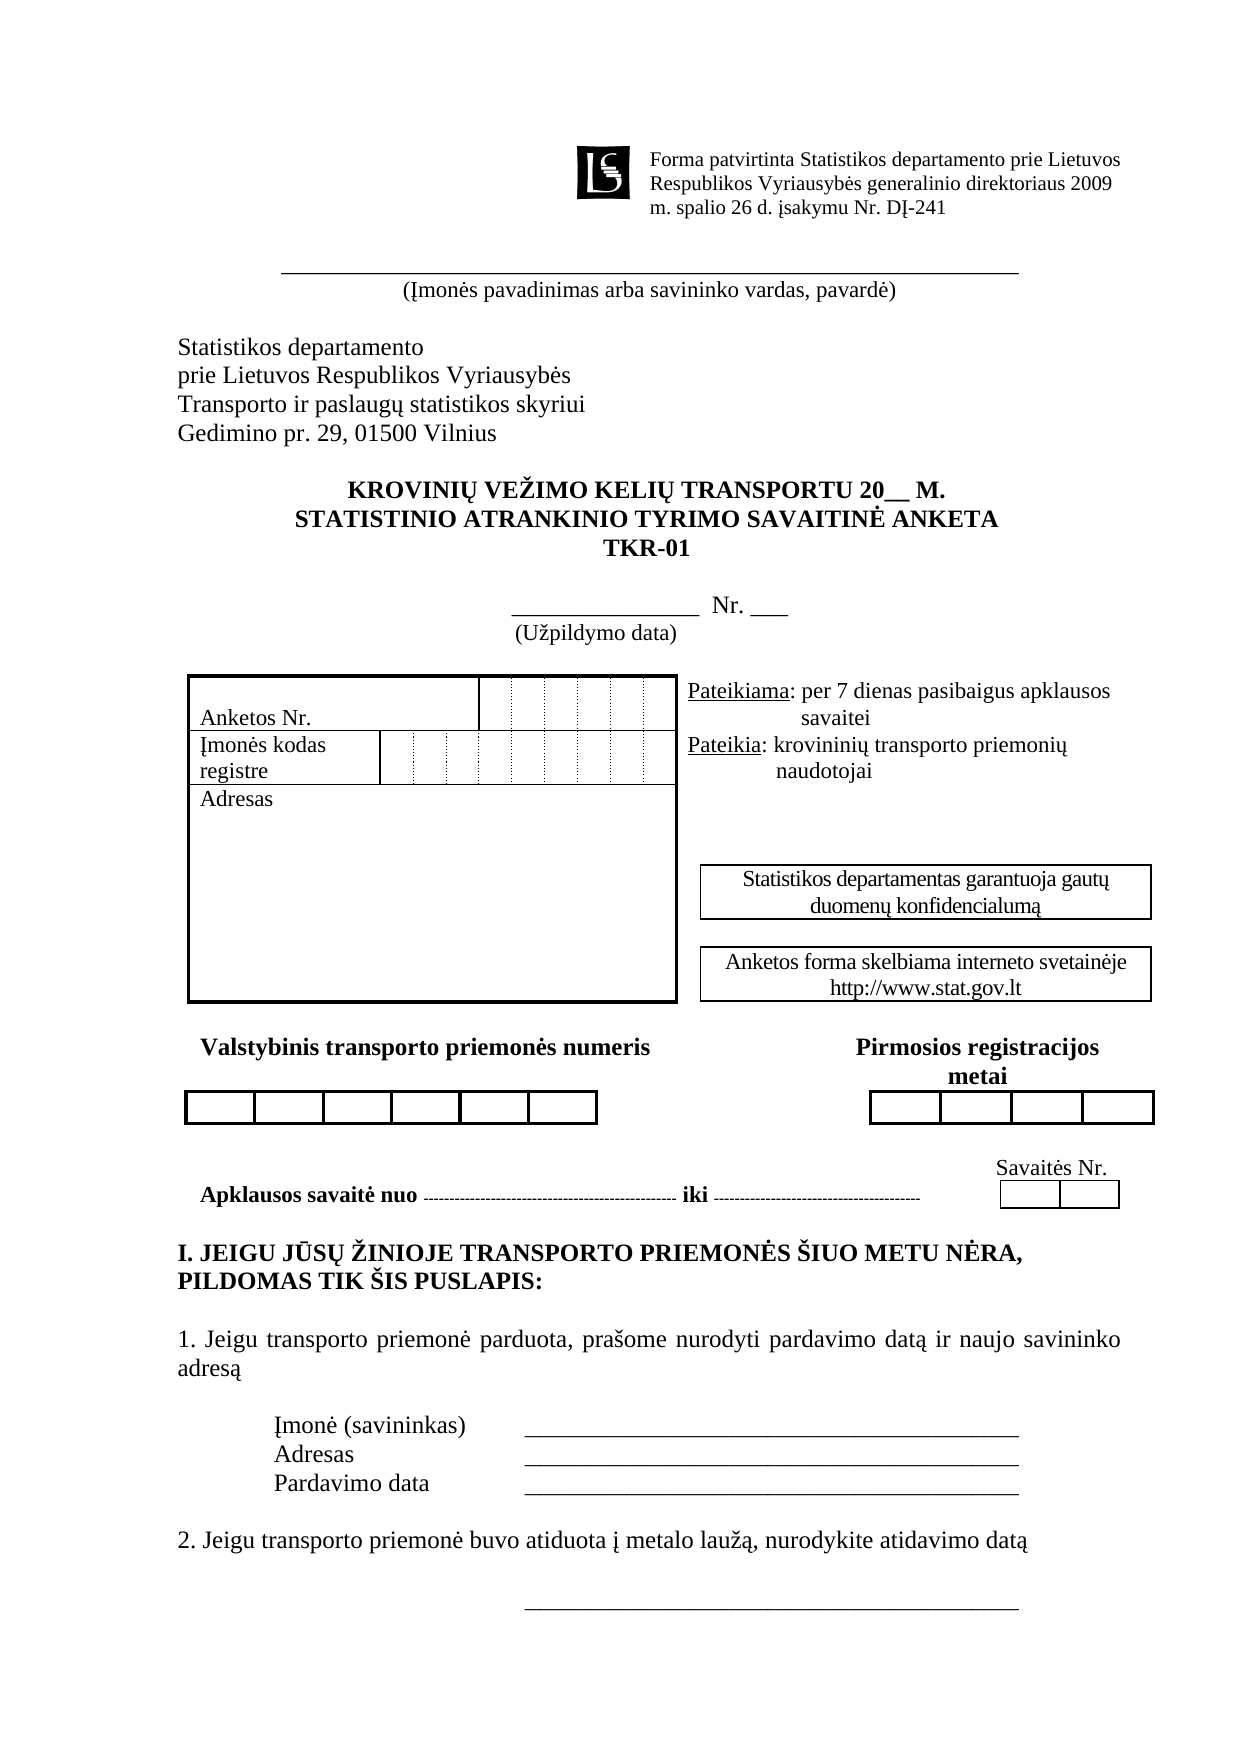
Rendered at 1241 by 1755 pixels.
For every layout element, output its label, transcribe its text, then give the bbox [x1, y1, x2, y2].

text _______________ Nr. ___ [177, 590, 1122, 619]
table_cell [665, 1090, 733, 1122]
table_header _ [513, 1583, 1030, 1611]
text ___________________________________________________________ [177, 248, 1122, 277]
table_cell [1061, 1181, 1118, 1207]
table_header Pateikiama: per 7 dienas pasibaigus apklausos savaitei [678, 674, 1151, 730]
table_cell _ [513, 1468, 1030, 1496]
table_cell [802, 1090, 869, 1122]
table_header [610, 678, 643, 730]
text Statistikos departamento [177, 332, 1122, 360]
text Forma patvirtinta Statistikos departamento prie Lietuvos Respublikos Vyriausybės generalinio direktoriaus 2009 m. spalio 26 d. įsakymu Nr. DĮ-241 [649, 147, 1122, 219]
text 1. Jeigu transporto priemonė parduota, prašome nurodyti pardavimo datą ir naujo savininko adresą [177, 1324, 1122, 1381]
table_header [578, 678, 610, 730]
table_cell [678, 838, 1151, 864]
table_header [643, 678, 675, 730]
table_header Pirmosios registracijos metai [802, 1032, 1153, 1090]
table_cell [1013, 1093, 1081, 1122]
table_cell [190, 946, 675, 1000]
table_cell [678, 811, 1151, 838]
table_header [512, 678, 544, 730]
text 2. Jeigu transporto priemonė buvo atiduota į metalo laužą, nurodykite atidavimo datą [177, 1525, 1122, 1554]
table_cell [530, 1093, 595, 1122]
table_cell [942, 1093, 1010, 1122]
table_header Savaitės Nr. [189, 1154, 1119, 1180]
table_header [545, 678, 577, 730]
table_cell [479, 731, 512, 784]
table_cell Adresas [262, 1439, 513, 1468]
table_cell [190, 838, 675, 864]
table_header [262, 1583, 513, 1611]
table_cell [188, 1093, 253, 1122]
table_cell Pardavimo data [262, 1468, 513, 1496]
table_cell [190, 864, 675, 918]
table_header [734, 1032, 802, 1090]
table_cell [678, 946, 700, 1000]
table_cell [1001, 1181, 1059, 1207]
table_cell Pateikia: krovininių transporto priemonių naudotojai [678, 730, 1151, 784]
table_header Anketos Nr. [190, 678, 478, 730]
text (Užpildymo data) [515, 619, 1122, 646]
table_cell [393, 1093, 458, 1122]
table_header Įmonė (savininkas) [262, 1410, 513, 1439]
table_header _ [513, 1410, 1030, 1439]
table_cell [413, 731, 446, 784]
table_cell [872, 1093, 939, 1122]
text Gedimino pr. 29, 01500 Vilnius [177, 418, 1122, 447]
table_cell Adresas [190, 785, 675, 811]
table_cell [1084, 1093, 1152, 1122]
table_cell [578, 731, 610, 784]
table_cell [678, 918, 701, 946]
table_cell [598, 1090, 665, 1122]
text KROVINIŲ VEžIMo KELIŲ TRANSPORTU 20__ m. statistinio Atrankinio tyrimo savaitinė anketa TKR-01 [177, 475, 1122, 562]
table_cell [643, 731, 675, 784]
table_cell [701, 920, 1151, 946]
table_header [480, 678, 512, 730]
table_header Valstybinis transporto priemonės numeris [189, 1032, 733, 1090]
table_cell [190, 811, 675, 838]
table_cell [734, 1090, 802, 1122]
table_cell [462, 1093, 527, 1122]
table_cell [678, 864, 700, 918]
table_cell Statistikos departamentas garantuoja gautų duomenų konfidencialumą [701, 866, 1150, 918]
text (Įmonės pavadinimas arba savininko vardas, pavardė) [177, 277, 1122, 303]
text I. JEIGU JŪSŲ ŽINIOJE TRANSPORTO PRIEMONĖS ŠIUO METU NĖRA, PILDOMAS TIK ŠIS PUSLAPIS: [177, 1238, 1122, 1295]
table_cell [381, 731, 413, 784]
table_cell _ [513, 1439, 1030, 1468]
table_cell Apklausos savaitė nuo ------------------------------------------------- iki ---------------------------------------- [189, 1180, 1000, 1207]
table_cell [610, 731, 643, 784]
text Transporto ir paslaugų statistikos skyriui [177, 389, 1122, 418]
text prie Lietuvos Respublikos Vyriausybės [177, 360, 1122, 389]
table_cell [678, 784, 1151, 811]
table_cell [512, 731, 544, 784]
table_cell [325, 1093, 390, 1122]
table_cell Anketos forma skelbiama interneto svetainėje http://www.stat.gov.lt [701, 948, 1150, 1000]
table_cell [446, 731, 479, 784]
table_cell [545, 731, 577, 784]
table_cell [256, 1093, 322, 1122]
table_cell Įmonės kodas registre [190, 731, 379, 784]
table_cell [190, 918, 675, 946]
